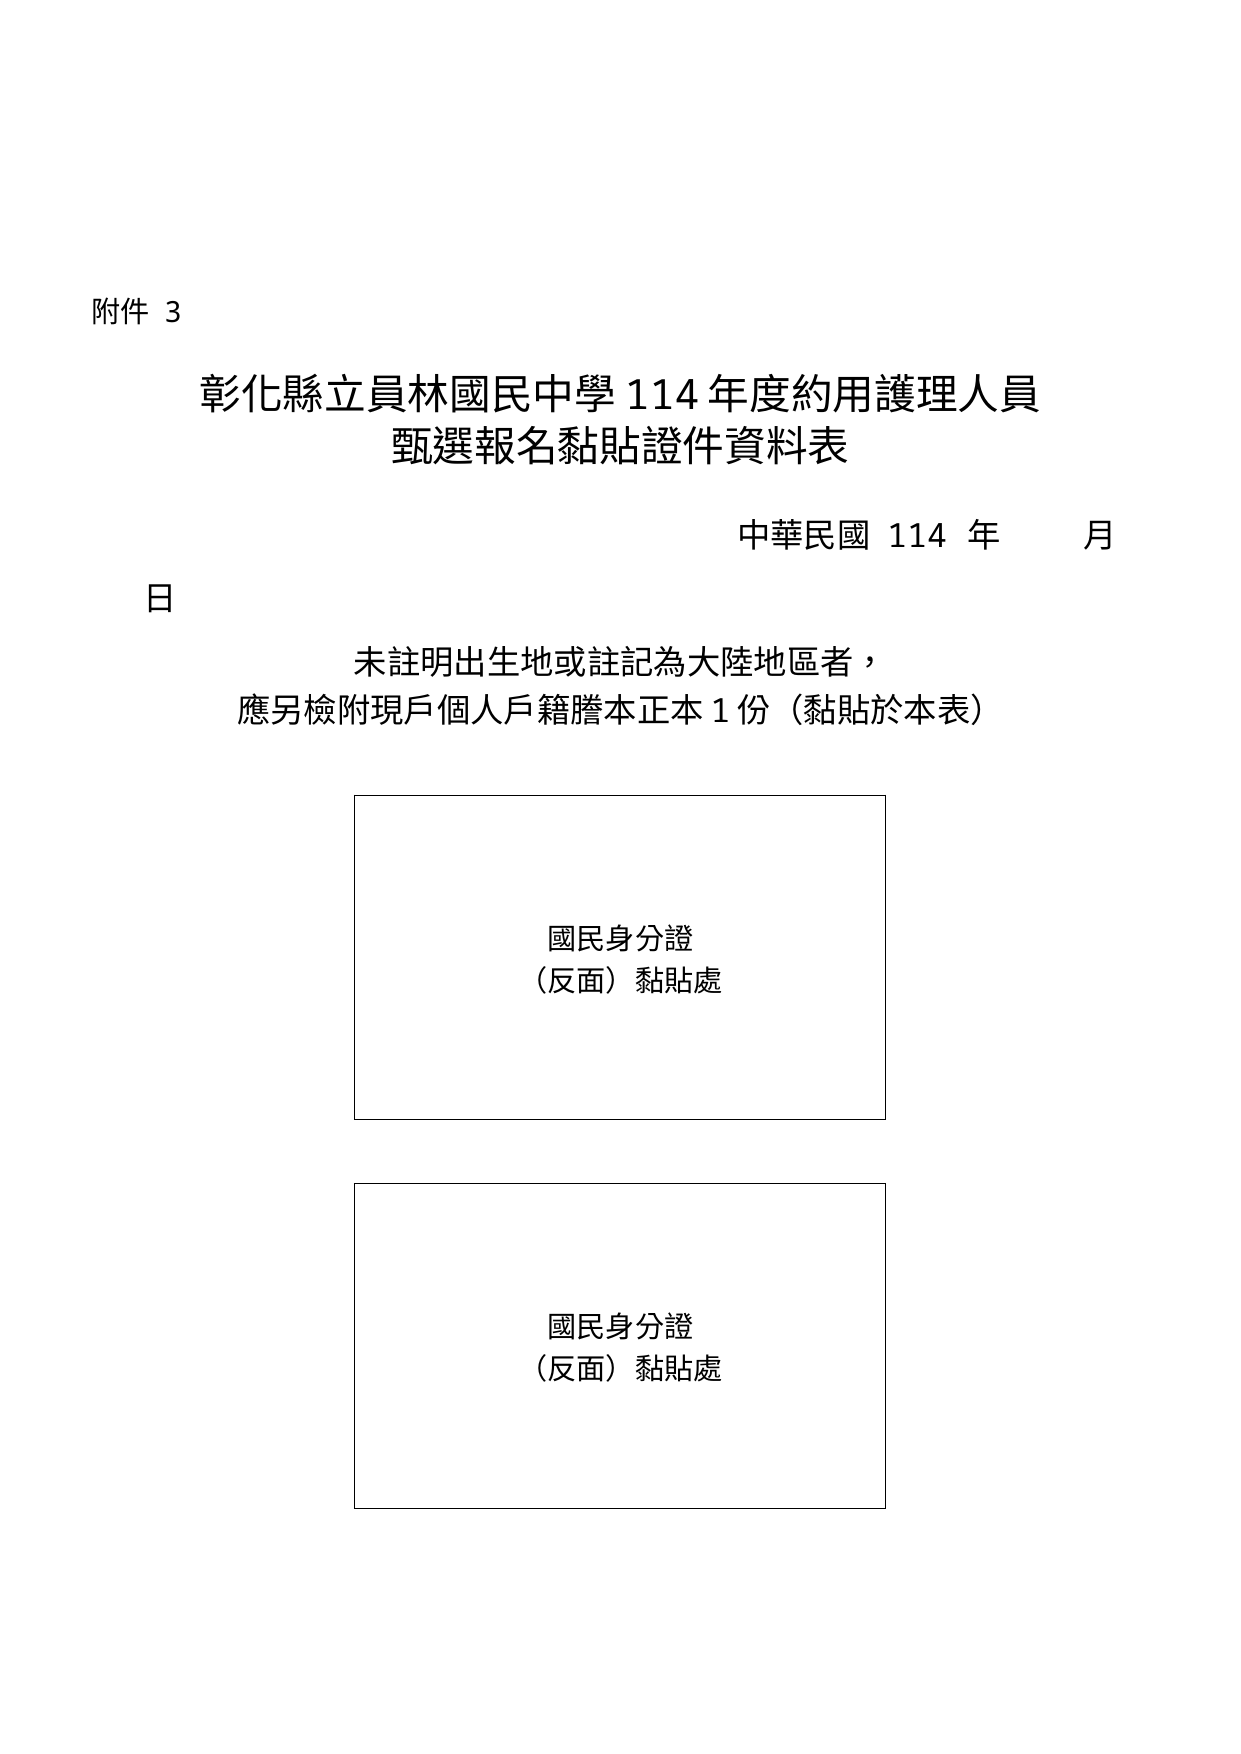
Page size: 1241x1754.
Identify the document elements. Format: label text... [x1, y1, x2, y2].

text 應另檢附現戶個人戶籍謄本正本1份（黏貼於本表） [77, 684, 1163, 732]
table_header 國民身分證 （反面）黏貼處 [355, 796, 885, 1119]
text 附件 3 [91, 289, 196, 331]
text 彰化縣立員林國民中學114年度約用護理人員 [77, 350, 1163, 413]
table_header 國民身分證 （反面）黏貼處 [355, 1184, 885, 1508]
text 中華民國 114 年 月 日 [77, 492, 1163, 617]
text 未註明出生地或註記為大陸地區者， [77, 635, 1163, 684]
text 甄選報名黏貼證件資料表 [77, 413, 1163, 473]
